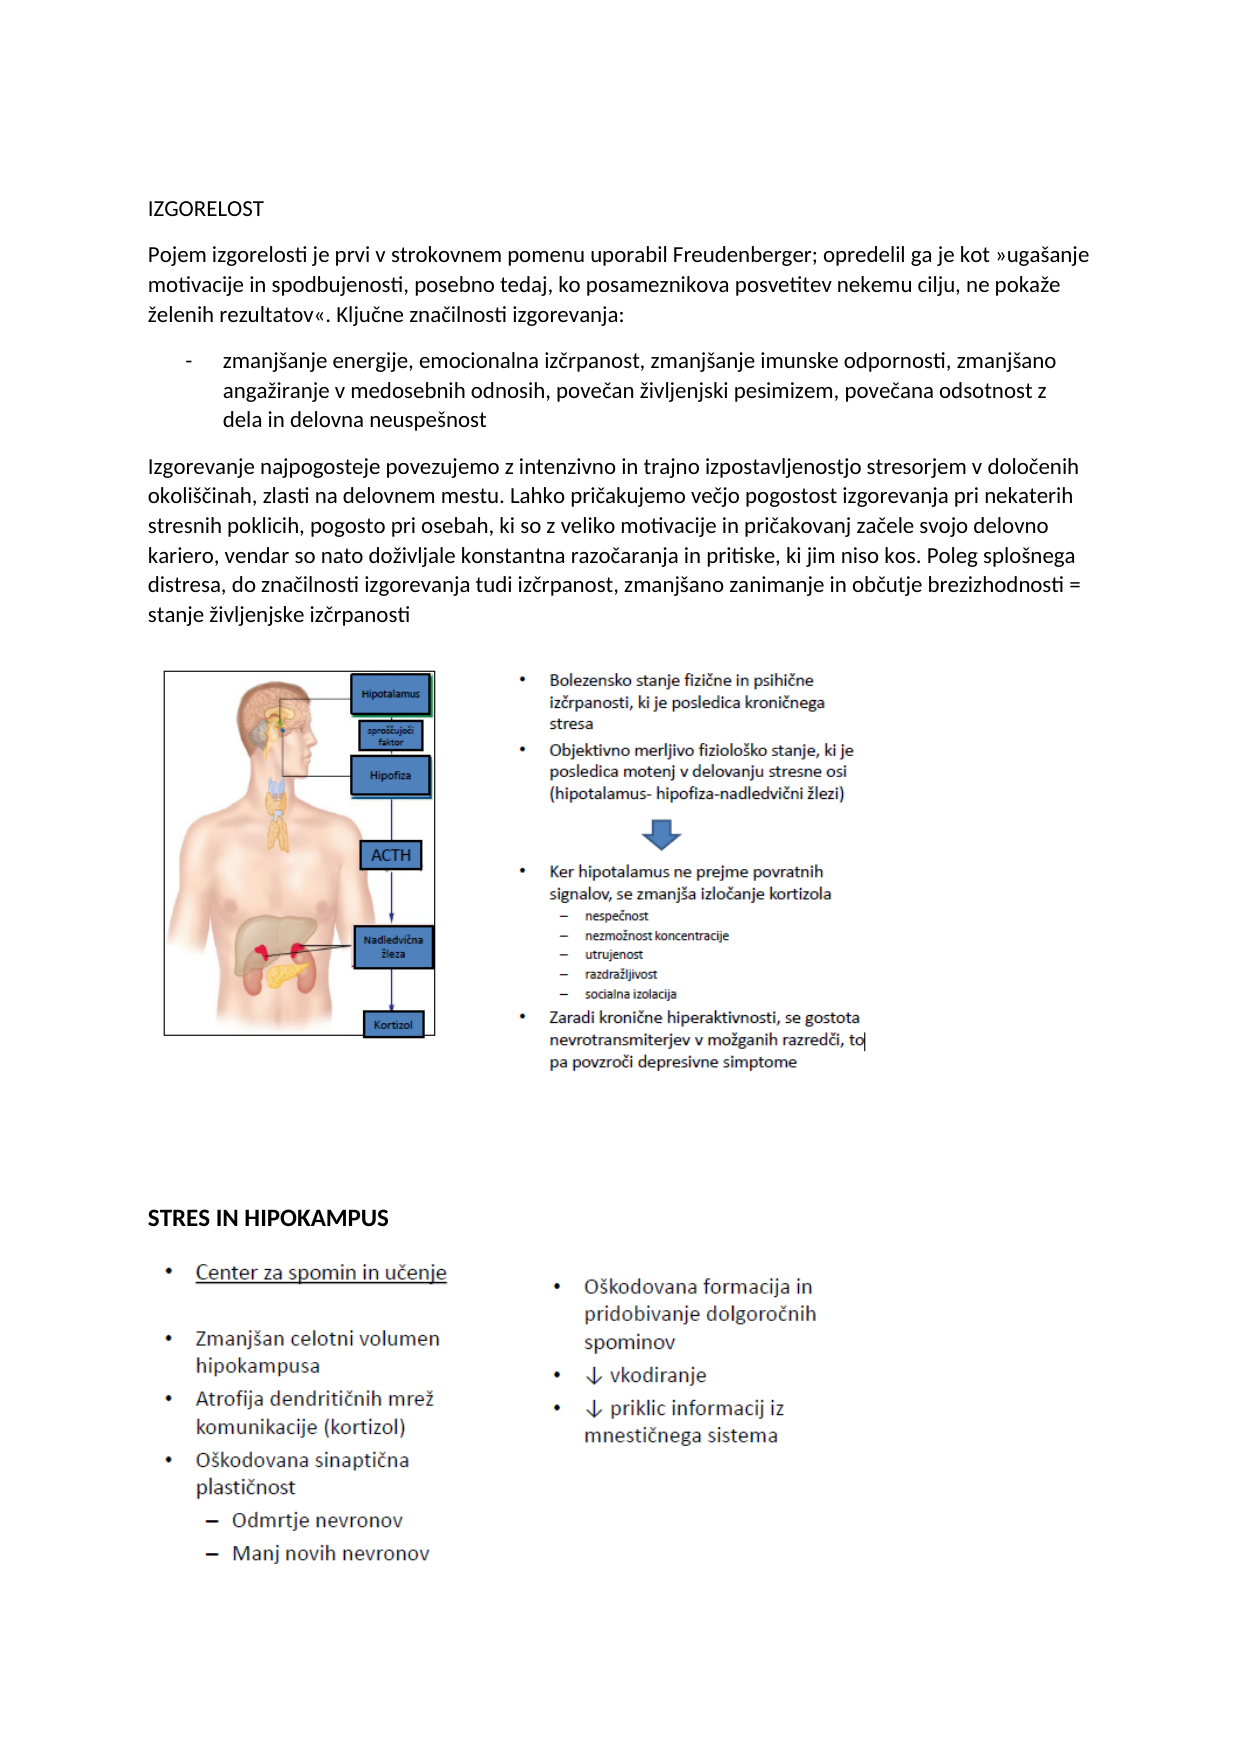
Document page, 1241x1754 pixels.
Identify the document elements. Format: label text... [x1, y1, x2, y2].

text Izgorevanje najpogosteje povezujemo z intenzivno in trajno izpostavljenostjo stresorjem v določenih okoliščinah, zlasti na delovnem mestu. Lahko pričakujemo večjo pogostost izgorevanja pri nekaterih stresnih poklicih, pogosto pri osebah, ki so z veliko motivacije in pričakovanj začele svojo delovno kariero, vendar so nato doživljale konstantna razočaranja in pritiske, ki jim niso kos. Poleg splošnega distresa, do značilnosti izgorevanja tudi izčrpanost, zmanjšano zanimanje in občutje brezizhodnosti = stanje življenjske izčrpanosti [148, 452, 1093, 628]
text Pojem izgorelosti je prvi v strokovnem pomenu uporabil Freudenberger; opredelil ga je kot »ugašanje motivacije in spodbujenosti, posebno tedaj, ko posameznikova posvetitev nekemu cilju, ne pokaže želenih rezultatov«. Ključne značilnosti izgorevanja: [148, 240, 1093, 328]
text STRES IN HIPOKAMPUS [148, 1202, 1093, 1233]
list zmanjšanje energije, emocionalna izčrpanost, zmanjšanje imunske odpornosti, zmanjšano angažiranje v medosebnih odnosih, povečan življenjski pesimizem, povečana odsotnost z dela in delovna neuspešnost [185, 346, 1093, 433]
text IZGORELOST [148, 194, 1093, 222]
